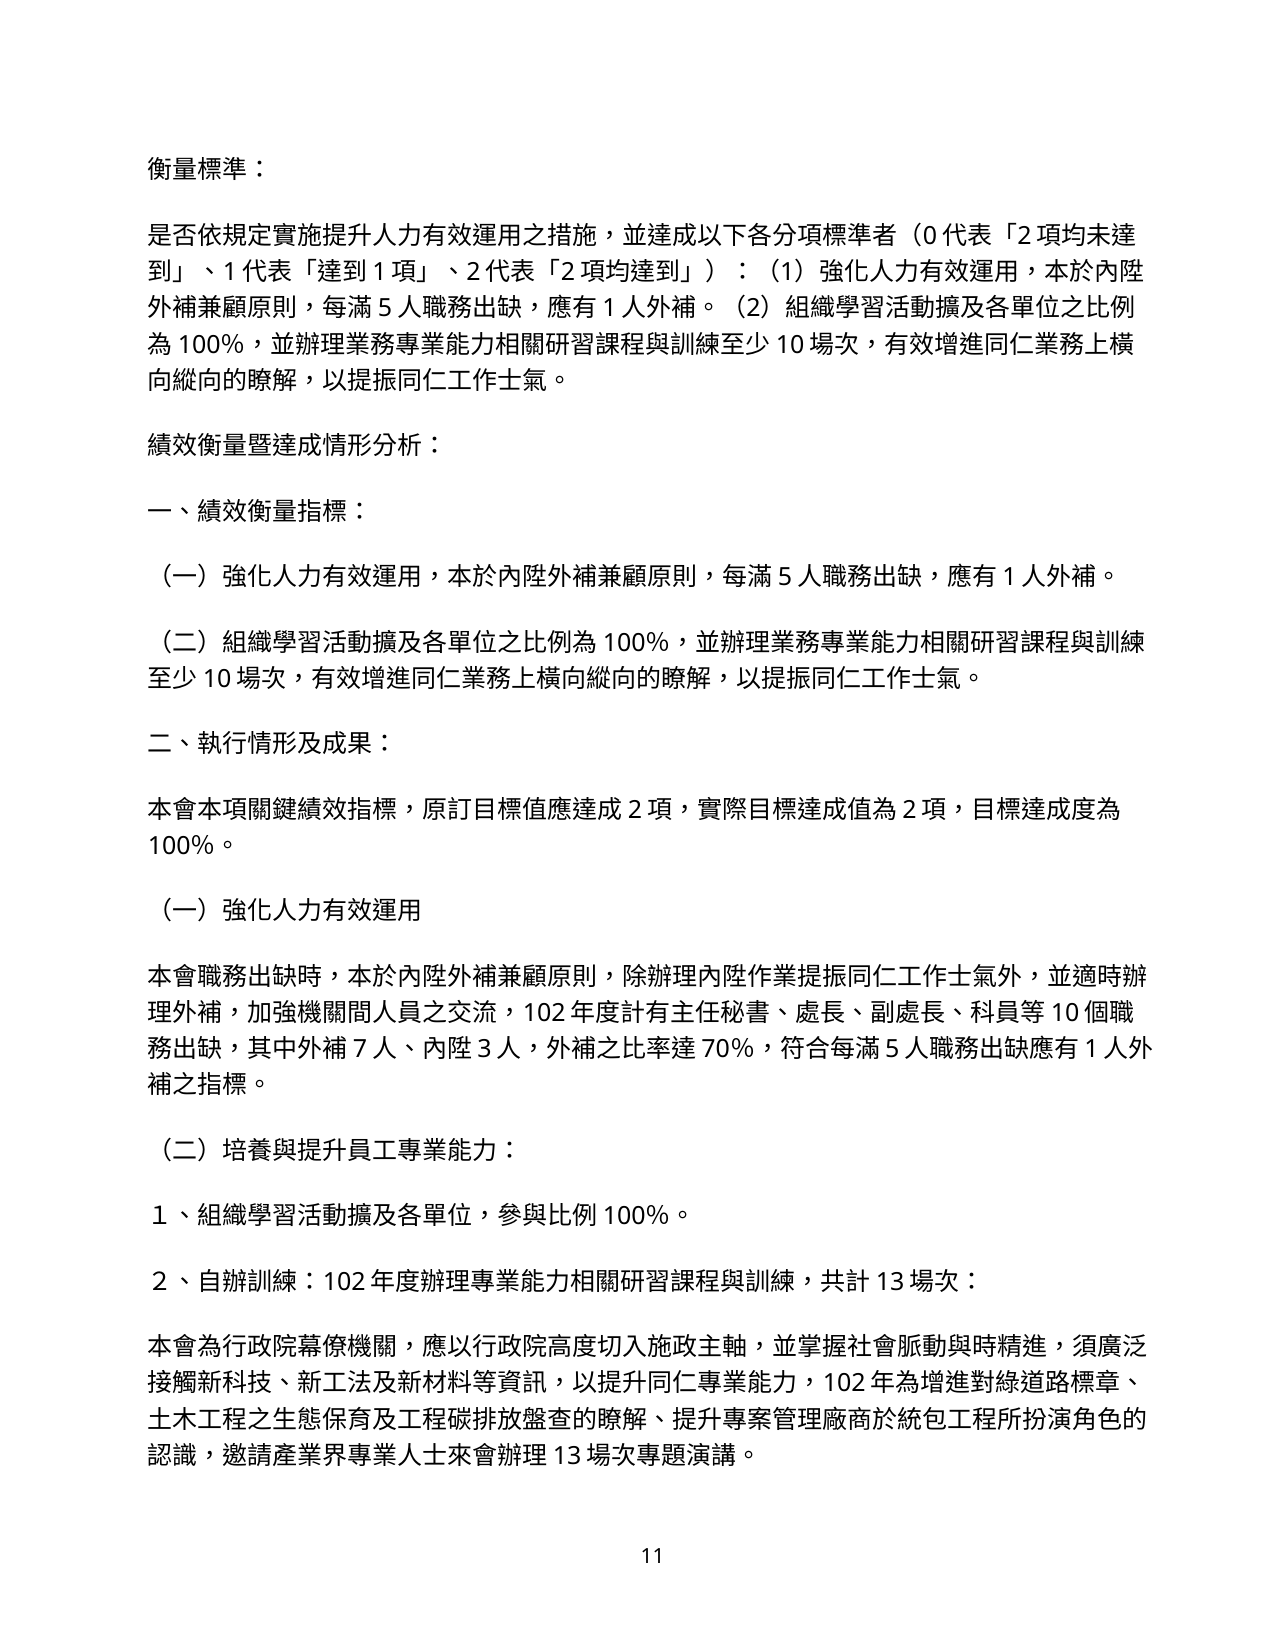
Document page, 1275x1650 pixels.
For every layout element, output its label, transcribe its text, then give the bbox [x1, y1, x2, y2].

text ２、自辦訓練：102年度辦理專業能力相關研習課程與訓練，共計13場次： [148, 1261, 1157, 1297]
text 一、績效衡量指標： [148, 491, 1157, 527]
text 衡量標準： [148, 150, 1157, 186]
text （一）強化人力有效運用，本於內陞外補兼顧原則，每滿5人職務出缺，應有1人外補。 [148, 557, 1157, 593]
text 本會本項關鍵績效指標，原訂目標值應達成2項，實際目標達成值為2項，目標達成度為100％。 [148, 789, 1157, 862]
text 本會職務出缺時，本於內陞外補兼顧原則，除辦理內陞作業提振同仁工作士氣外，並適時辦理外補，加強機關間人員之交流，102年度計有主任秘書、處長、副處長、科員等10個職務出缺，其中外補7人、內陞3人，外補之比率達70％，符合每滿5人職務出缺應有1人外補之指標。 [148, 956, 1157, 1101]
text 二、執行情形及成果： [148, 724, 1157, 760]
text 績效衡量暨達成情形分析： [148, 426, 1157, 462]
text （二）組織學習活動擴及各單位之比例為100％，並辦理業務專業能力相關研習課程與訓練至少10場次，有效增進同仁業務上橫向縱向的瞭解，以提振同仁工作士氣。 [148, 622, 1157, 694]
text １、組織學習活動擴及各單位，參與比例100％。 [148, 1196, 1157, 1232]
text 本會為行政院幕僚機關，應以行政院高度切入施政主軸，並掌握社會脈動與時精進，須廣泛接觸新科技、新工法及新材料等資訊，以提升同仁專業能力，102年為增進對綠道路標章、土木工程之生態保育及工程碳排放盤查的瞭解、提升專案管理廠商於統包工程所扮演角色的認識，邀請產業界專業人士來會辦理13場次專題演講。 [148, 1327, 1157, 1472]
text （二）培養與提升員工專業能力： [148, 1130, 1157, 1167]
text （一）強化人力有效運用 [148, 891, 1157, 927]
text 是否依規定實施提升人力有效運用之措施，並達成以下各分項標準者（0代表「2項均未達到」、1代表「達到1項」、2代表「2項均達到」）：（1）強化人力有效運用，本於內陞外補兼顧原則，每滿5人職務出缺，應有1人外補。（2）組織學習活動擴及各單位之比例為100％，並辦理業務專業能力相關研習課程與訓練至少10場次，有效增進同仁業務上橫向縱向的瞭解，以提振同仁工作士氣。 [148, 215, 1157, 397]
